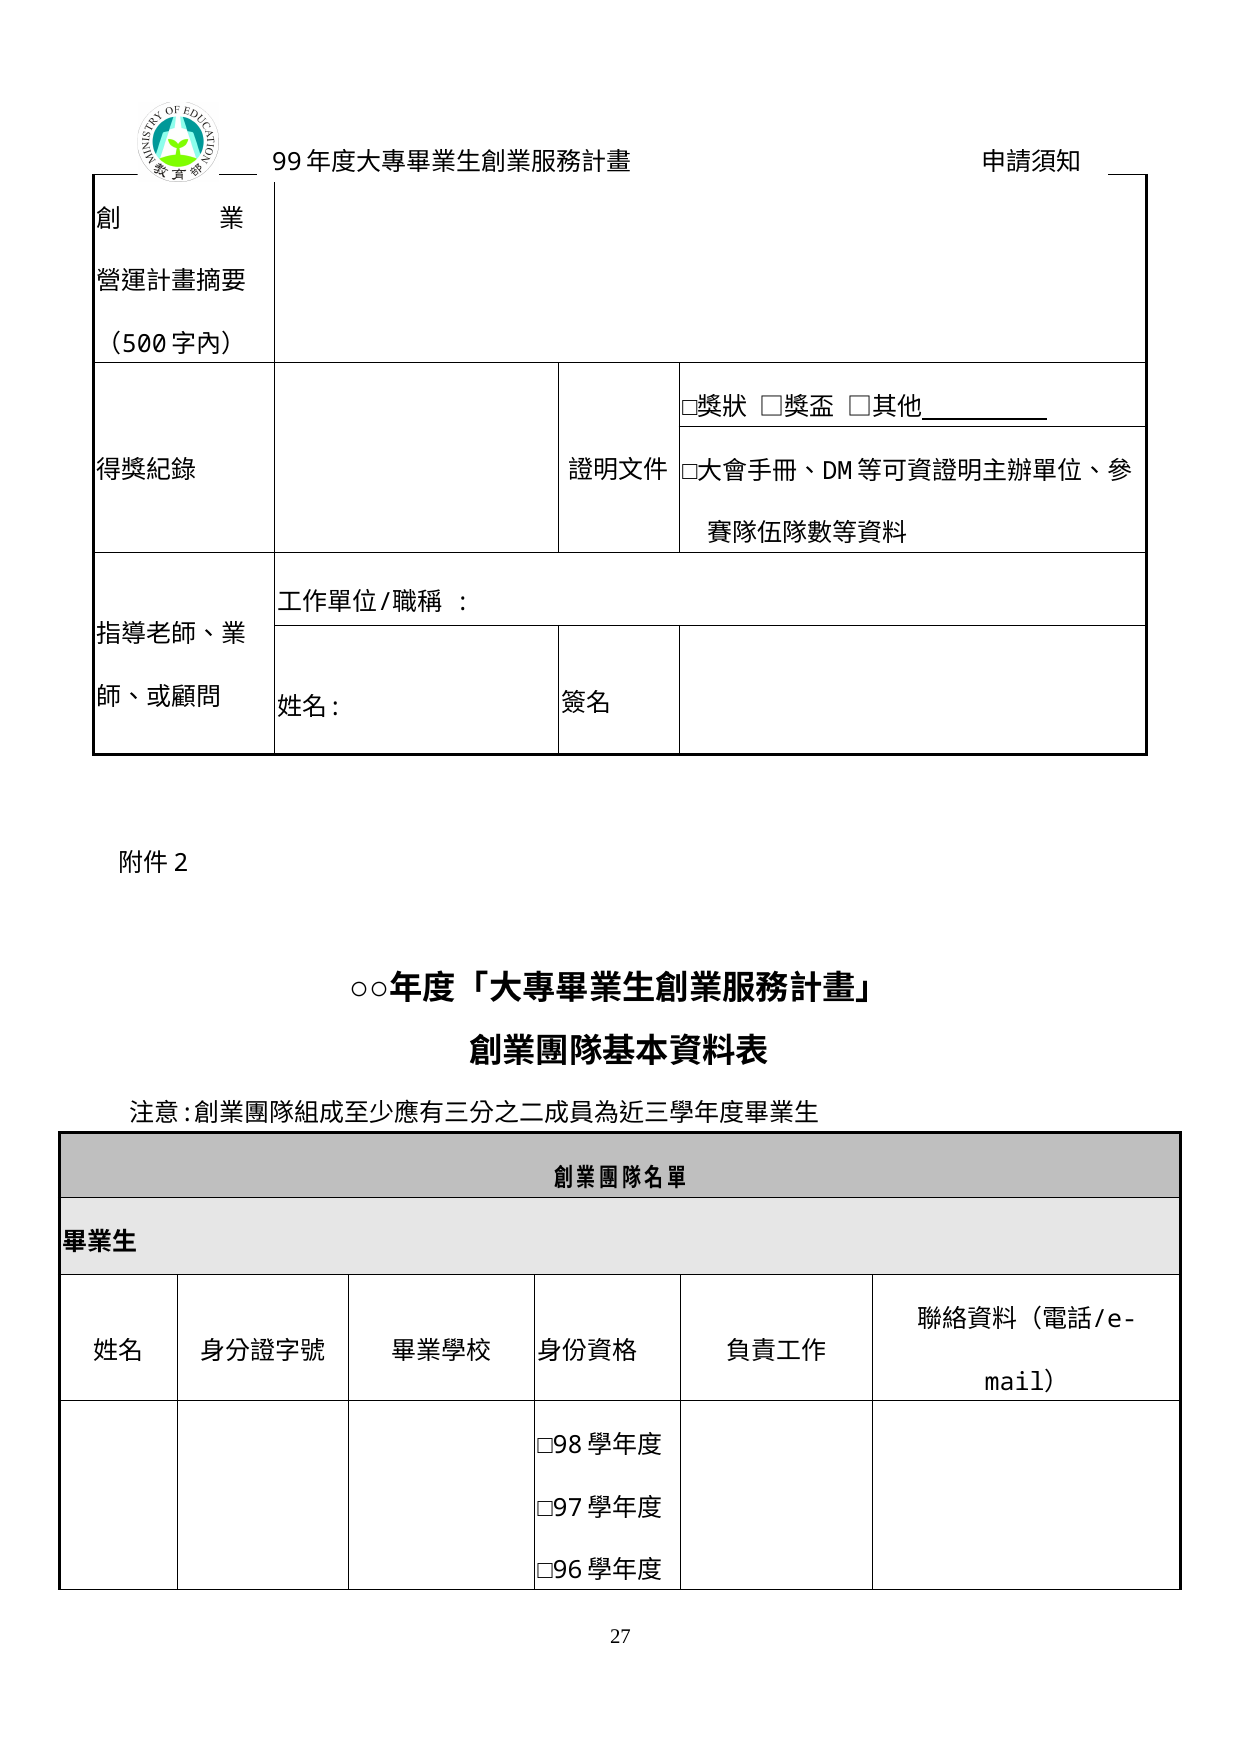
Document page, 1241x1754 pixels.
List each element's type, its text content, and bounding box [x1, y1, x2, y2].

table_cell [275, 175, 1145, 362]
text 注意:創業團隊組成至少應有三分之二成員為近三學年度畢業生 [29, 1068, 1122, 1131]
table_cell 負責工作 [681, 1275, 872, 1400]
table_cell [680, 626, 1145, 753]
table_cell 畢業生 [61, 1198, 1179, 1274]
table_cell □大會手冊、DM等可資證明主辦單位、參賽隊伍隊數等資料 [680, 427, 1145, 552]
table_cell 簽名 [559, 626, 679, 753]
table_cell 工作單位/職稱 : [275, 553, 1145, 625]
table_cell 聯絡資料（電話/e-mail） [873, 1275, 1179, 1400]
table_cell 創業營運計畫摘要（500字內） [95, 175, 274, 362]
table_cell [873, 1401, 1179, 1589]
text ○○年度「大專畢業生創業服務計畫」 [118, 943, 1120, 1006]
table_cell □獎狀 □獎盃 □其他 [680, 363, 1145, 426]
table_cell 姓名 [61, 1275, 177, 1400]
table_cell 身分證字號 [178, 1275, 348, 1400]
table_cell 得獎紀錄 [95, 363, 274, 552]
table_cell [61, 1401, 177, 1589]
table_cell 畢業學校 [349, 1275, 534, 1400]
table_cell 身份資格 [535, 1275, 680, 1400]
table_cell [275, 363, 558, 552]
table_cell □98學年度 □97學年度 □96學年度 [535, 1401, 680, 1589]
table_cell [178, 1401, 348, 1589]
table_cell 姓名: [275, 626, 558, 753]
table_cell [349, 1401, 534, 1589]
table_cell 指導老師、業師、或顧問 [95, 553, 274, 753]
text 創業團隊基本資料表 [118, 1006, 1120, 1068]
table_header 創業團隊名單 [61, 1134, 1179, 1197]
text 附件2 [118, 818, 1120, 881]
table_cell 證明文件 [559, 363, 679, 552]
table_cell [681, 1401, 872, 1589]
